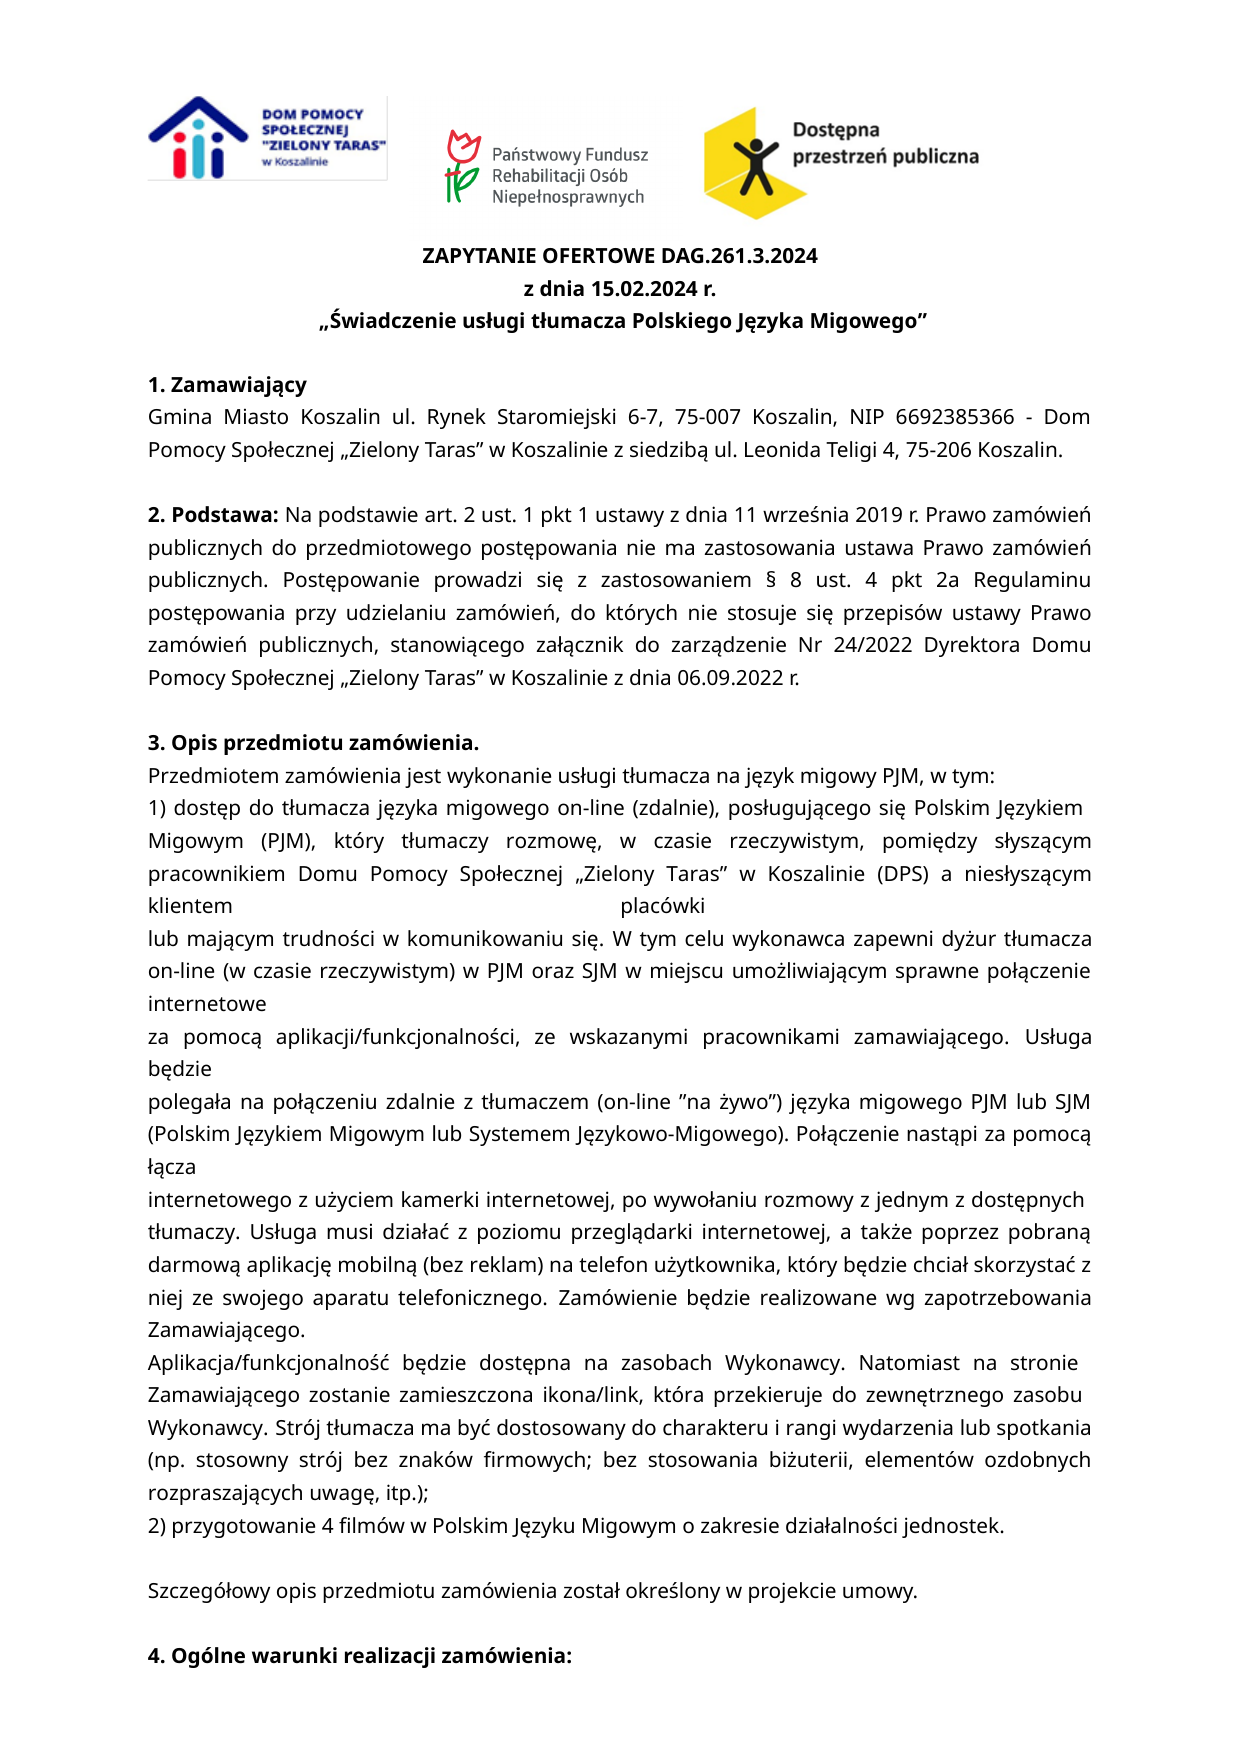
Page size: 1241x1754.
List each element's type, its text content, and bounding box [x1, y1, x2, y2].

text „Świadczenie usługi tłumacza Polskiego Języka Migowego” [148, 306, 1093, 335]
text 1. Zamawiający [148, 370, 1093, 398]
text 2. Podstawa: Na podstawie art. 2 ust. 1 pkt 1 ustawy z dnia 11 września 2019 r. Prawo zamówień publicznych do przedmiotowego postępowania nie ma zastosowania ustawa Prawo zamówień publicznych. Postępowanie prowadzi się z zastosowaniem § 8 ust. 4 pkt 2a Regulaminu postępowania przy udzielaniu zamówień, do których nie stosuje się przepisów ustawy Prawo zamówień publicznych, stanowiącego załącznik do zarządzenie Nr 24/2022 Dyrektora Domu Pomocy Społecznej „Zielony Taras” w Koszalinie z dnia 06.09.2022 r. [148, 500, 1093, 692]
text Szczegółowy opis przedmiotu zamówienia został określony w projekcie umowy. [148, 1576, 1093, 1604]
text ZAPYTANIE OFERTOWE DAG.261.3.2024 z dnia 15.02.2024 r. [148, 241, 1093, 302]
text 4. Ogólne warunki realizacji zamówienia: [148, 1641, 1093, 1670]
text Przedmiotem zamówienia jest wykonanie usługi tłumacza na język migowy PJM, w tym: [148, 761, 1093, 789]
text 2) przygotowanie 4 filmów w Polskim Języku Migowym o zakresie działalności jednostek. [148, 1511, 1093, 1539]
list 3. Opis przedmiotu zamówienia. [148, 728, 1093, 757]
text 1) dostęp do tłumacza języka migowego on-line (zdalnie), posługującego się Polskim Językiem Migowym (PJM), który tłumaczy rozmowę, w czasie rzeczywistym, pomiędzy słyszącym pracownikiem Domu Pomocy Społecznej „Zielony Taras” w Koszalinie (DPS) a niesłyszącym klientem placówki lub mającym trudności w komunikowaniu się. W tym celu wykonawca zapewni dyżur tłumacza on-line (w czasie rzeczywistym) w PJM oraz SJM w miejscu umożliwiającym sprawne połączenie internetowe za pomocą aplikacji/funkcjonalności, ze wskazanymi pracownikami zamawiającego. Usługa będzie polegała na połączeniu zdalnie z tłumaczem (on-line ”na żywo”) języka migowego PJM lub SJM (Polskim Językiem Migowym lub Systemem Językowo-Migowego). Połączenie nastąpi za pomocą łącza internetowego z użyciem kamerki internetowej, po wywołaniu rozmowy z jednym z dostępnych tłumaczy. Usługa musi działać z poziomu przeglądarki internetowej, a także poprzez pobraną darmową aplikację mobilną (bez reklam) na telefon użytkownika, który będzie chciał skorzystać z niej ze swojego aparatu telefonicznego. Zamówienie będzie realizowane wg zapotrzebowania Zamawiającego. Aplikacja/funkcjonalność będzie dostępna na zasobach Wykonawcy. Natomiast na stronie Zamawiającego zostanie zamieszczona ikona/link, która przekieruje do zewnętrznego zasobu Wykonawcy. Strój tłumacza ma być dostosowany do charakteru i rangi wydarzenia lub spotkania (np. stosowny strój bez znaków firmowych; bez stosowania biżuterii, elementów ozdobnych rozpraszających uwagę, itp.); [148, 793, 1093, 1507]
text Gmina Miasto Koszalin ul. Rynek Staromiejski 6-7, 75-007 Koszalin, NIP 6692385366 - Dom Pomocy Społecznej „Zielony Taras” w Koszalinie z siedzibą ul. Leonida Teligi 4, 75-206 Koszalin. [148, 402, 1093, 463]
